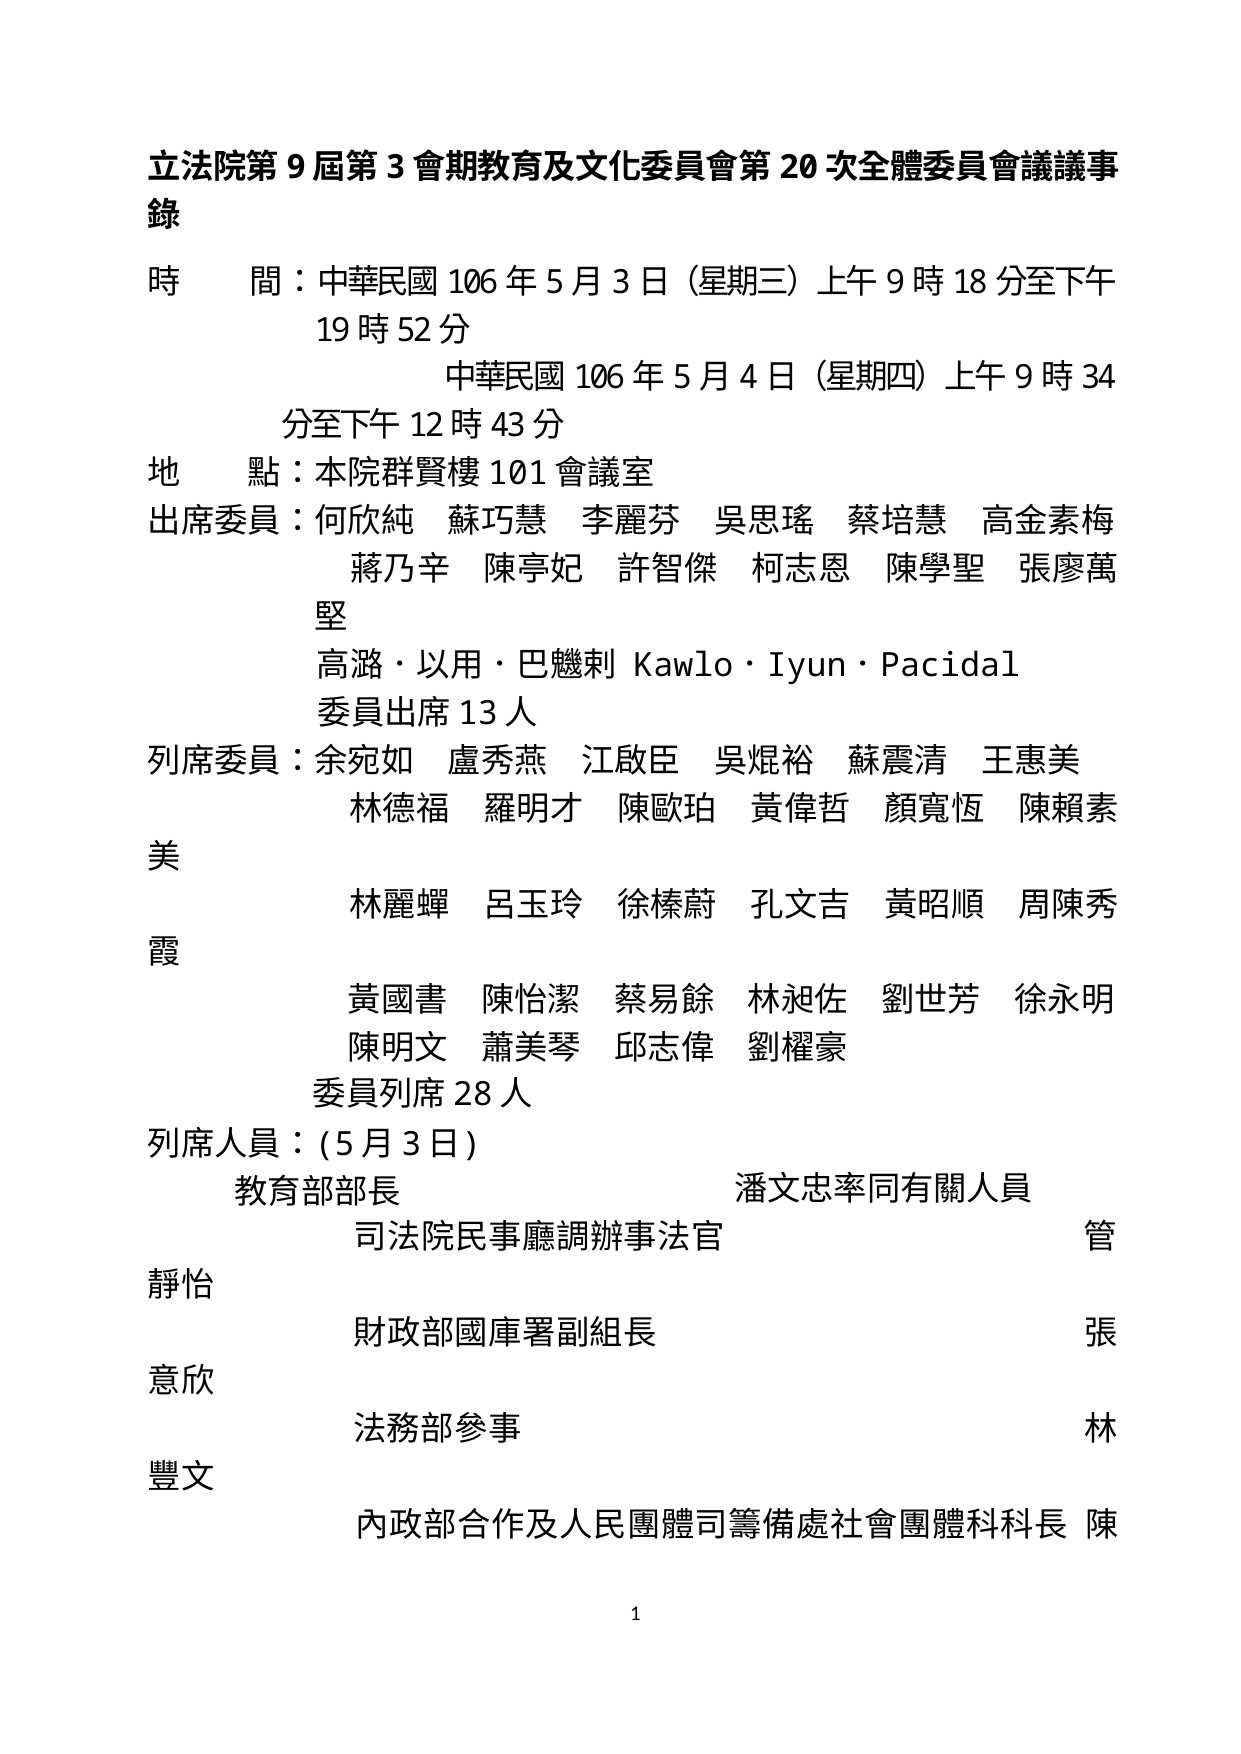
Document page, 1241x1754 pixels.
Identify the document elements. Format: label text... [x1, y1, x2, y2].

text 時 間：中華民國106年5月3日（星期三）上午9時18分至下午19時52分 [148, 255, 1120, 351]
text 列席委員：余宛如 盧秀燕 江啟臣 吳焜裕 蘇震清 王惠美 [148, 734, 1120, 782]
text 高潞．以用．巴魕剌 Kawlo．Iyun．Pacidal [316, 638, 1122, 686]
text 林德福 羅明才 陳歐珀 黃偉哲 顏寬恆 陳賴素美 [148, 782, 1120, 878]
text 委員出席13人 [318, 686, 1122, 734]
text 教育部部長 潘文忠率同有關人員 [148, 1165, 1120, 1213]
text 法務部參事 林豐文 [148, 1405, 1120, 1501]
text 出席委員：何欣純 蘇巧慧 李麗芬 吳思瑤 蔡培慧 高金素梅 [148, 494, 1122, 542]
text 司法院民事廳調辦事法官 管靜怡 [148, 1213, 1120, 1309]
text 地 點：本院群賢樓101會議室 [148, 446, 1120, 494]
text 委員列席28人 [313, 1069, 1120, 1117]
text 內政部合作及人民團體司籌備處社會團體科科長 陳 [148, 1501, 1120, 1548]
text 列席人員：(5月3日) [148, 1117, 1120, 1165]
text 蔣乃辛 陳亭妃 許智傑 柯志恩 陳學聖 張廖萬堅 [148, 542, 1122, 638]
text 黃國書 陳怡潔 蔡易餘 林昶佐 劉世芳 徐永明 [148, 973, 1120, 1021]
text 中華民國106年5月4日（星期四）上午9時34分至下午12時43分 [148, 351, 1120, 446]
text 立法院第9屆第3會期教育及文化委員會第20次全體委員會議議事錄 [148, 140, 1120, 236]
text 林麗蟬 呂玉玲 徐榛蔚 孔文吉 黃昭順 周陳秀霞 [148, 878, 1120, 973]
text 財政部國庫署副組長 張意欣 [148, 1309, 1120, 1405]
text 陳明文 蕭美琴 邱志偉 劉櫂豪 [148, 1021, 1120, 1069]
